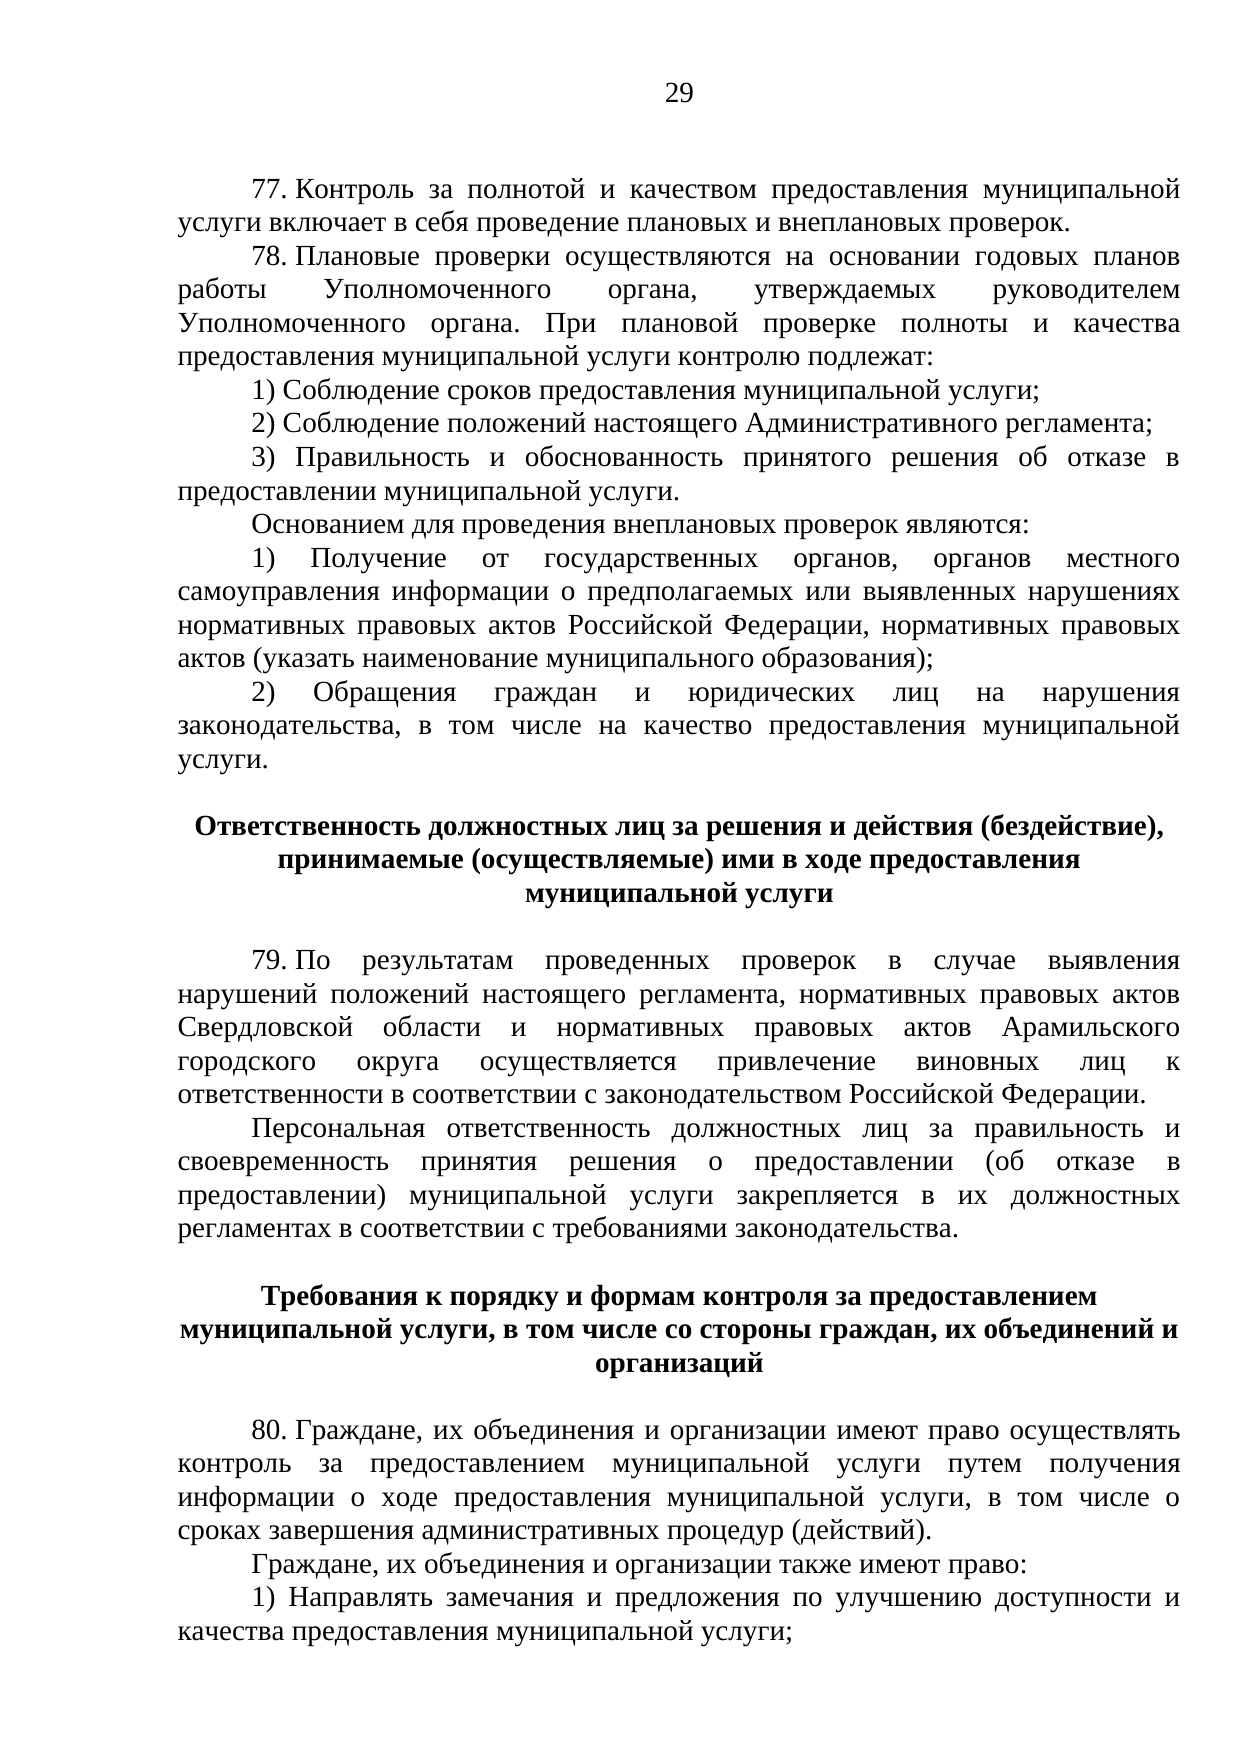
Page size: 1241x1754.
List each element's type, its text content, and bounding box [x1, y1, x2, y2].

text 79. По результатам проведенных проверок в случае выявления нарушений положений настоящего регламента, нормативных правовых актов Свердловской области и нормативных правовых актов Арамильского городского округа осуществляется привлечение виновных лиц к ответственности в соответствии с законодательством Российской Федерации. [177, 942, 1181, 1110]
text 77. Контроль за полнотой и качеством предоставления муниципальной услуги включает в себя проведение плановых и внеплановых проверок. [177, 171, 1181, 238]
text 3) Правильность и обоснованность принятого решения об отказе в предоставлении муниципальной услуги. [177, 439, 1181, 506]
text 78. Плановые проверки осуществляются на основании годовых планов работы Уполномоченного органа, утверждаемых руководителем Уполномоченного органа. При плановой проверке полноты и качества предоставления муниципальной услуги контролю подлежат: [177, 238, 1181, 372]
text 2) Соблюдение положений настоящего Административного регламента; [177, 406, 1181, 439]
text Граждане, их объединения и организации также имеют право: [177, 1546, 1181, 1579]
text 1) Соблюдение сроков предоставления муниципальной услуги; [177, 372, 1181, 406]
text муниципальной услуги [177, 875, 1181, 909]
text Ответственность должностных лиц за решения и действия (бездействие), принимаемые (осуществляемые) ими в ходе предоставления [177, 808, 1181, 875]
text 1) Получение от государственных органов, органов местного самоуправления информации о предполагаемых или выявленных нарушениях нормативных правовых актов Российской Федерации, нормативных правовых актов (указать наименование муниципального образования); [177, 540, 1181, 674]
text 2) Обращения граждан и юридических лиц на нарушения законодательства, в том числе на качество предоставления муниципальной услуги. [177, 674, 1181, 774]
text Требования к порядку и формам контроля за предоставлением муниципальной услуги, в том числе со стороны граждан, их объединений и организаций [177, 1278, 1181, 1378]
text Персональная ответственность должностных лиц за правильность и своевременность принятия решения о предоставлении (об отказе в предоставлении) муниципальной услуги закрепляется в их должностных регламентах в соответствии с требованиями законодательства. [177, 1110, 1181, 1244]
text 80. Граждане, их объединения и организации имеют право осуществлять контроль за предоставлением муниципальной услуги путем получения информации о ходе предоставления муниципальной услуги, в том числе о сроках завершения административных процедур (действий). [177, 1412, 1181, 1546]
text 1) Направлять замечания и предложения по улучшению доступности и качества предоставления муниципальной услуги; [177, 1579, 1181, 1647]
text Основанием для проведения внеплановых проверок являются: [177, 506, 1181, 540]
